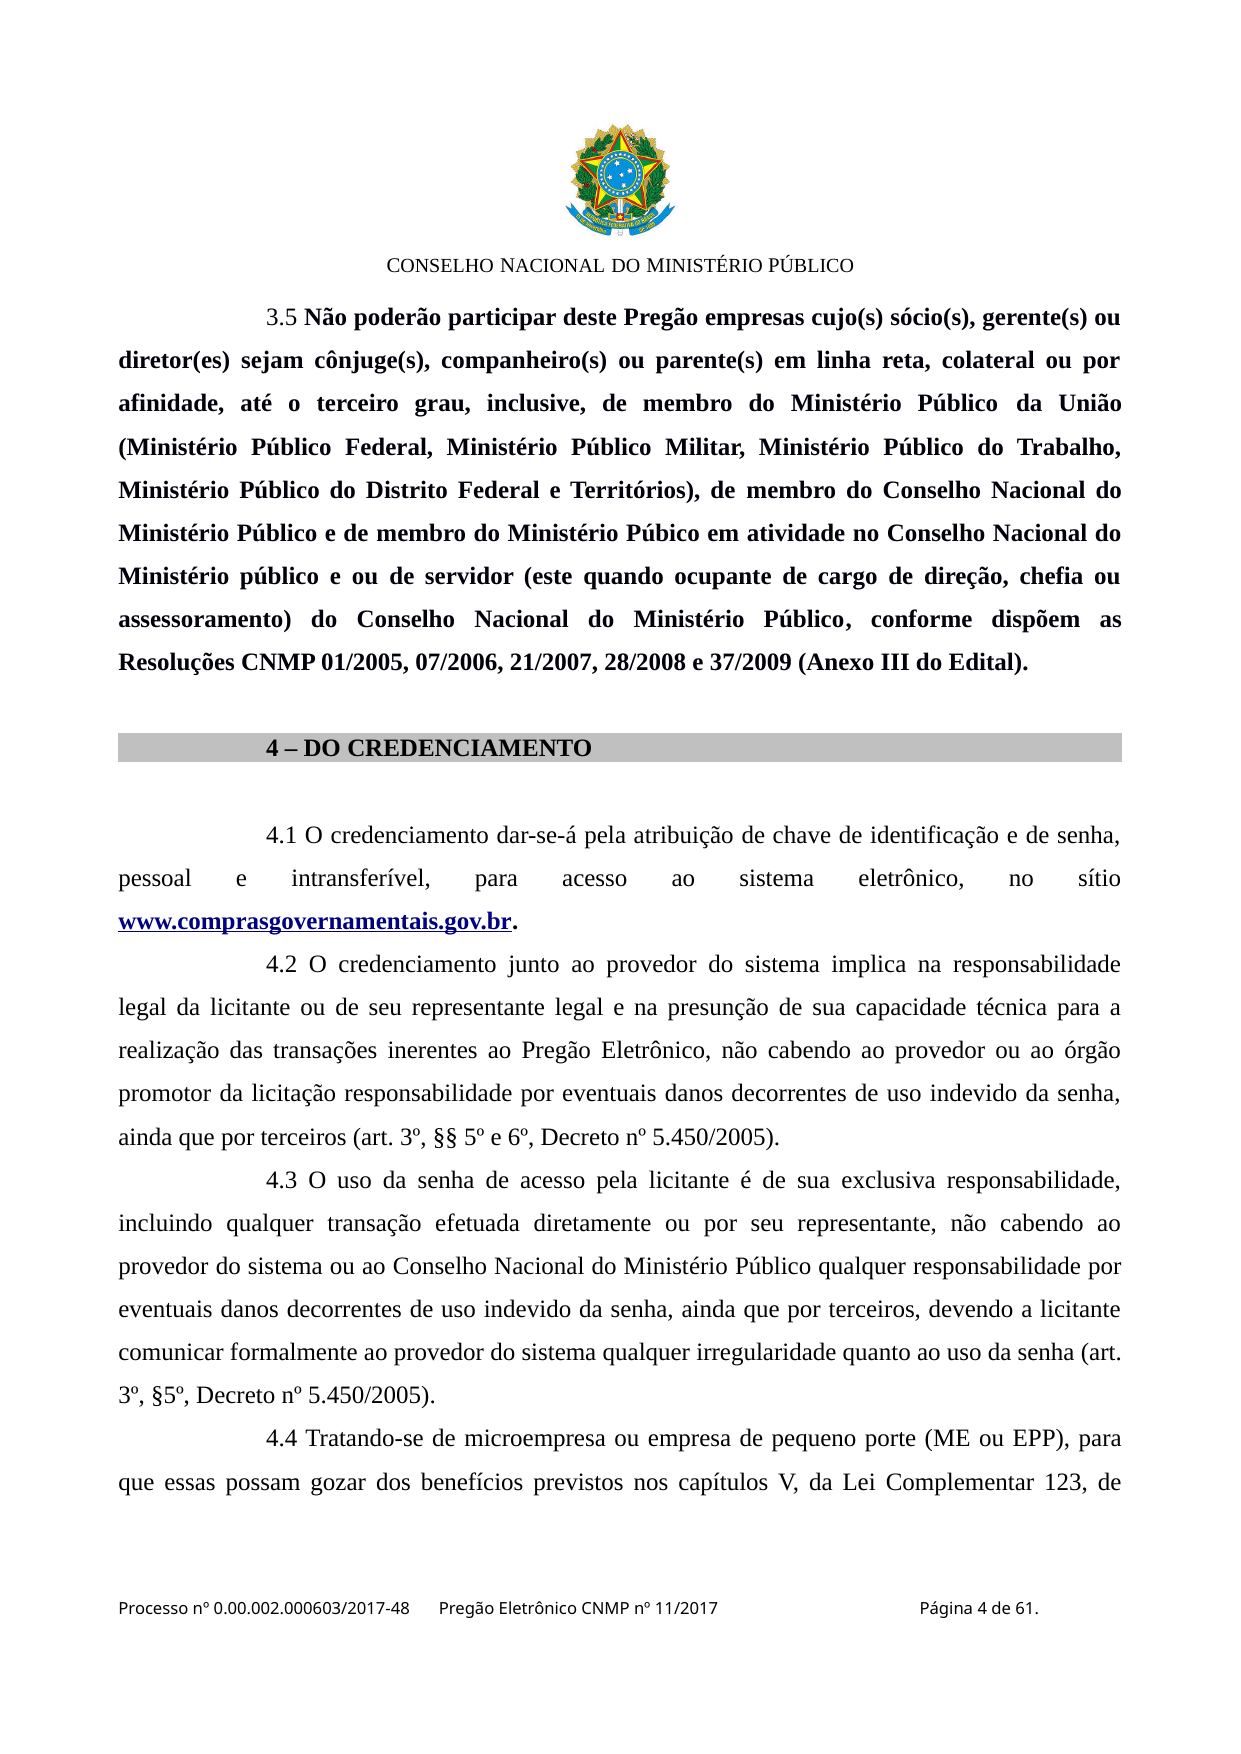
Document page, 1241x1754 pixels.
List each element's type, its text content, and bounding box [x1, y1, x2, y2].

text 4.2 O credenciamento junto ao provedor do sistema implica na responsabilidade legal da licitante ou de seu representante legal e na presunção de sua capacidade técnica para a realização das transações inerentes ao Pregão Eletrônico, não cabendo ao provedor ou ao órgão promotor da licitação responsabilidade por eventuais danos decorrentes de uso indevido da senha, ainda que por terceiros (art. 3º, §§ 5º e 6º, Decreto nº 5.450/2005). [118, 949, 1122, 1150]
text 4.3 O uso da senha de acesso pela licitante é de sua exclusiva responsabilidade, incluindo qualquer transação efetuada diretamente ou por seu representante, não cabendo ao provedor do sistema ou ao Conselho Nacional do Ministério Público qualquer responsabilidade por eventuais danos decorrentes de uso indevido da senha, ainda que por terceiros, devendo a licitante comunicar formalmente ao provedor do sistema qualquer irregularidade quanto ao uso da senha (art. 3º, §5º, Decreto nº 5.450/2005). [118, 1165, 1122, 1409]
text 4 – DO CREDENCIAMENTO [118, 733, 1122, 762]
text 4.1 O credenciamento dar-se-á pela atribuição de chave de identificação e de senha, pessoal e intransferível, para acesso ao sistema eletrônico, no sítio www.comprasgovernamentais.gov.br. [118, 820, 1122, 935]
text 4.4 Tratando-se de microempresa ou empresa de pequeno porte (ME ou EPP), para que essas possam gozar dos benefícios previstos nos capítulos V, da Lei Complementar 123, de [118, 1423, 1122, 1495]
text 3.5 Não poderão participar deste Pregão empresas cujo(s) sócio(s), gerente(s) ou diretor(es) sejam cônjuge(s), companheiro(s) ou parente(s) em linha reta, colateral ou por afinidade, até o terceiro grau, inclusive, de membro do Ministério Público da União (Ministério Público Federal, Ministério Público Militar, Ministério Público do Trabalho, Ministério Público do Distrito Federal e Territórios), de membro do Conselho Nacional do Ministério Público e de membro do Ministério Púbico em atividade no Conselho Nacional do Ministério público e ou de servidor (este quando ocupante de cargo de direção, chefia ou assessoramento) do Conselho Nacional do Ministério Público, conforme dispõem as Resoluções CNMP 01/2005, 07/2006, 21/2007, 28/2008 e 37/2009 (Anexo III do Edital). [118, 302, 1122, 676]
